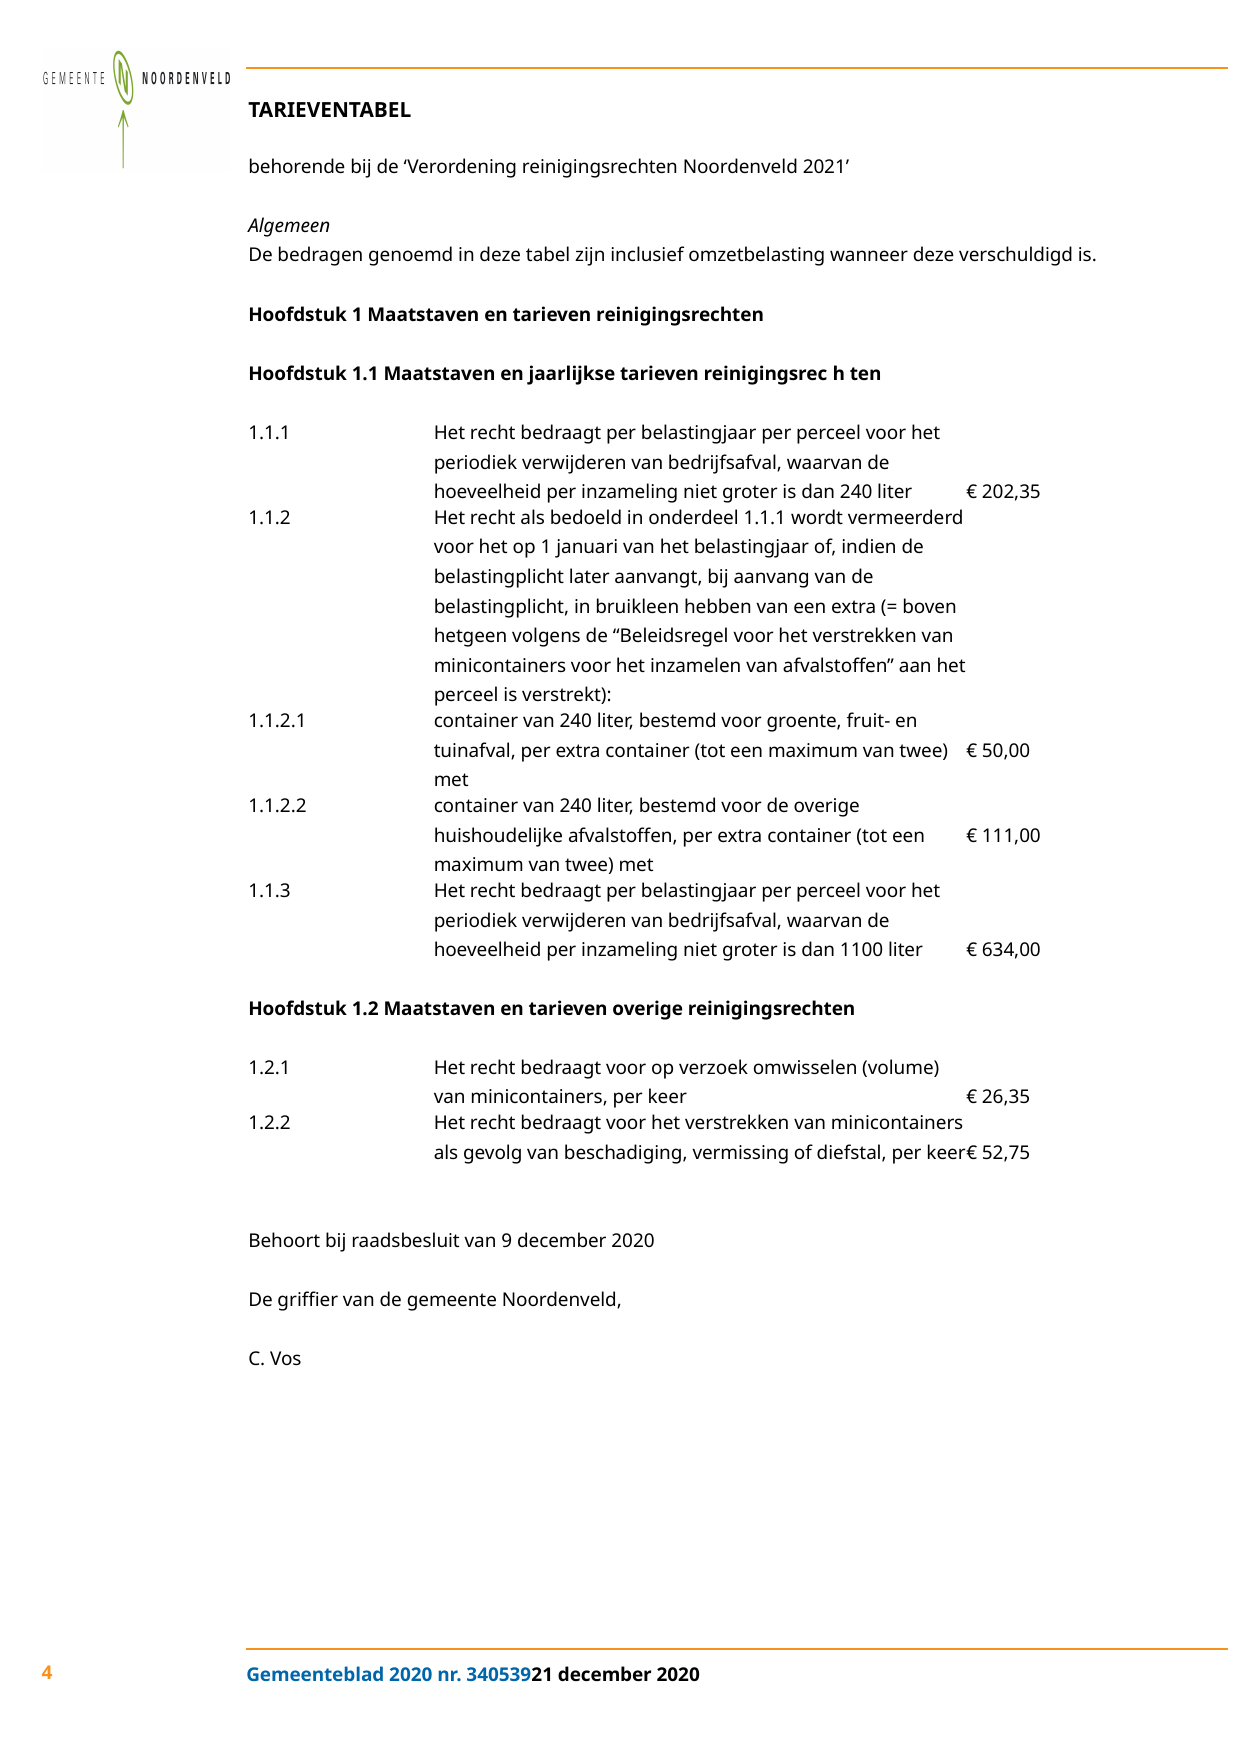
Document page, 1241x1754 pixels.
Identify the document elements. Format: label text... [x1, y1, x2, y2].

table_header € 26,35 [966, 1054, 1152, 1109]
table_header Het recht bedraagt per belastingjaar per perceel voor het periodiek verwijderen van bedrijfsafval, waarvan de hoeveelheid per inzameling niet groter is dan 240 liter [434, 419, 966, 504]
text Behoort bij raadsbesluit van 9 december 2020 [248, 1227, 1152, 1253]
table_cell 1.1.3 [248, 877, 433, 962]
text Hoofdstuk 1.2 Maatstaven en tarieven overige reinigingsrechten [248, 995, 1152, 1021]
text De griffier van de gemeente Noordenveld, [248, 1286, 1152, 1312]
table_cell € 50,00 [966, 708, 1152, 792]
table_cell container van 240 liter, bestemd voor groente, fruit- en tuinafval, per extra container (tot een maximum van twee) met [434, 708, 966, 792]
table_cell € 111,00 [966, 792, 1152, 877]
table_cell [966, 504, 1152, 707]
table_cell 1.1.2.2 [248, 792, 433, 877]
text TARIEVENTABEL [248, 95, 1152, 123]
table_cell Het recht bedraagt voor het verstrekken van minicontainers als gevolg van beschadiging, vermissing of diefstal, per keer [434, 1110, 966, 1165]
table_header 1.1.1 [248, 419, 433, 504]
table_cell € 634,00 [966, 877, 1152, 962]
table_header Het recht bedraagt voor op verzoek omwisselen (volume) van minicontainers, per keer [434, 1054, 966, 1109]
text Hoofdstuk 1 Maatstaven en tarieven reinigingsrechten [248, 301, 1152, 327]
table_header € 202,35 [966, 419, 1152, 504]
text Algemeen [248, 212, 1152, 238]
text Hoofdstuk 1.1 Maatstaven en jaarlijkse tarieven reinigingsrec h ten [248, 360, 1152, 386]
table_cell container van 240 liter, bestemd voor de overige huishoudelijke afvalstoffen, per extra container (tot een maximum van twee) met [434, 792, 966, 877]
table_cell 1.1.2.1 [248, 708, 433, 792]
table_header 1.2.1 [248, 1054, 433, 1109]
table_cell 1.1.2 [248, 504, 433, 707]
text behorende bij de ‘Verordening reinigingsrechten Noordenveld 2021’ [248, 153, 1152, 179]
picture [41, 47, 231, 172]
table_cell € 52,75 [966, 1110, 1152, 1165]
table_cell Het recht bedraagt per belastingjaar per perceel voor het periodiek verwijderen van bedrijfsafval, waarvan de hoeveelheid per inzameling niet groter is dan 1100 liter [434, 877, 966, 962]
text C. Vos [248, 1346, 1152, 1371]
text De bedragen genoemd in deze tabel zijn inclusief omzetbelasting wanneer deze verschuldigd is. [248, 242, 1152, 267]
table_cell Het recht als bedoeld in onderdeel 1.1.1 wordt vermeerderd voor het op 1 januari van het belastingjaar of, indien de belastingplicht later aanvangt, bij aanvang van de belastingplicht, in bruikleen hebben van een extra (= boven hetgeen volgens de “Beleidsregel voor het verstrekken van minicontainers voor het inzamelen van afvalstoffen” aan het perceel is verstrekt): [434, 504, 966, 707]
table_cell 1.2.2 [248, 1110, 433, 1165]
